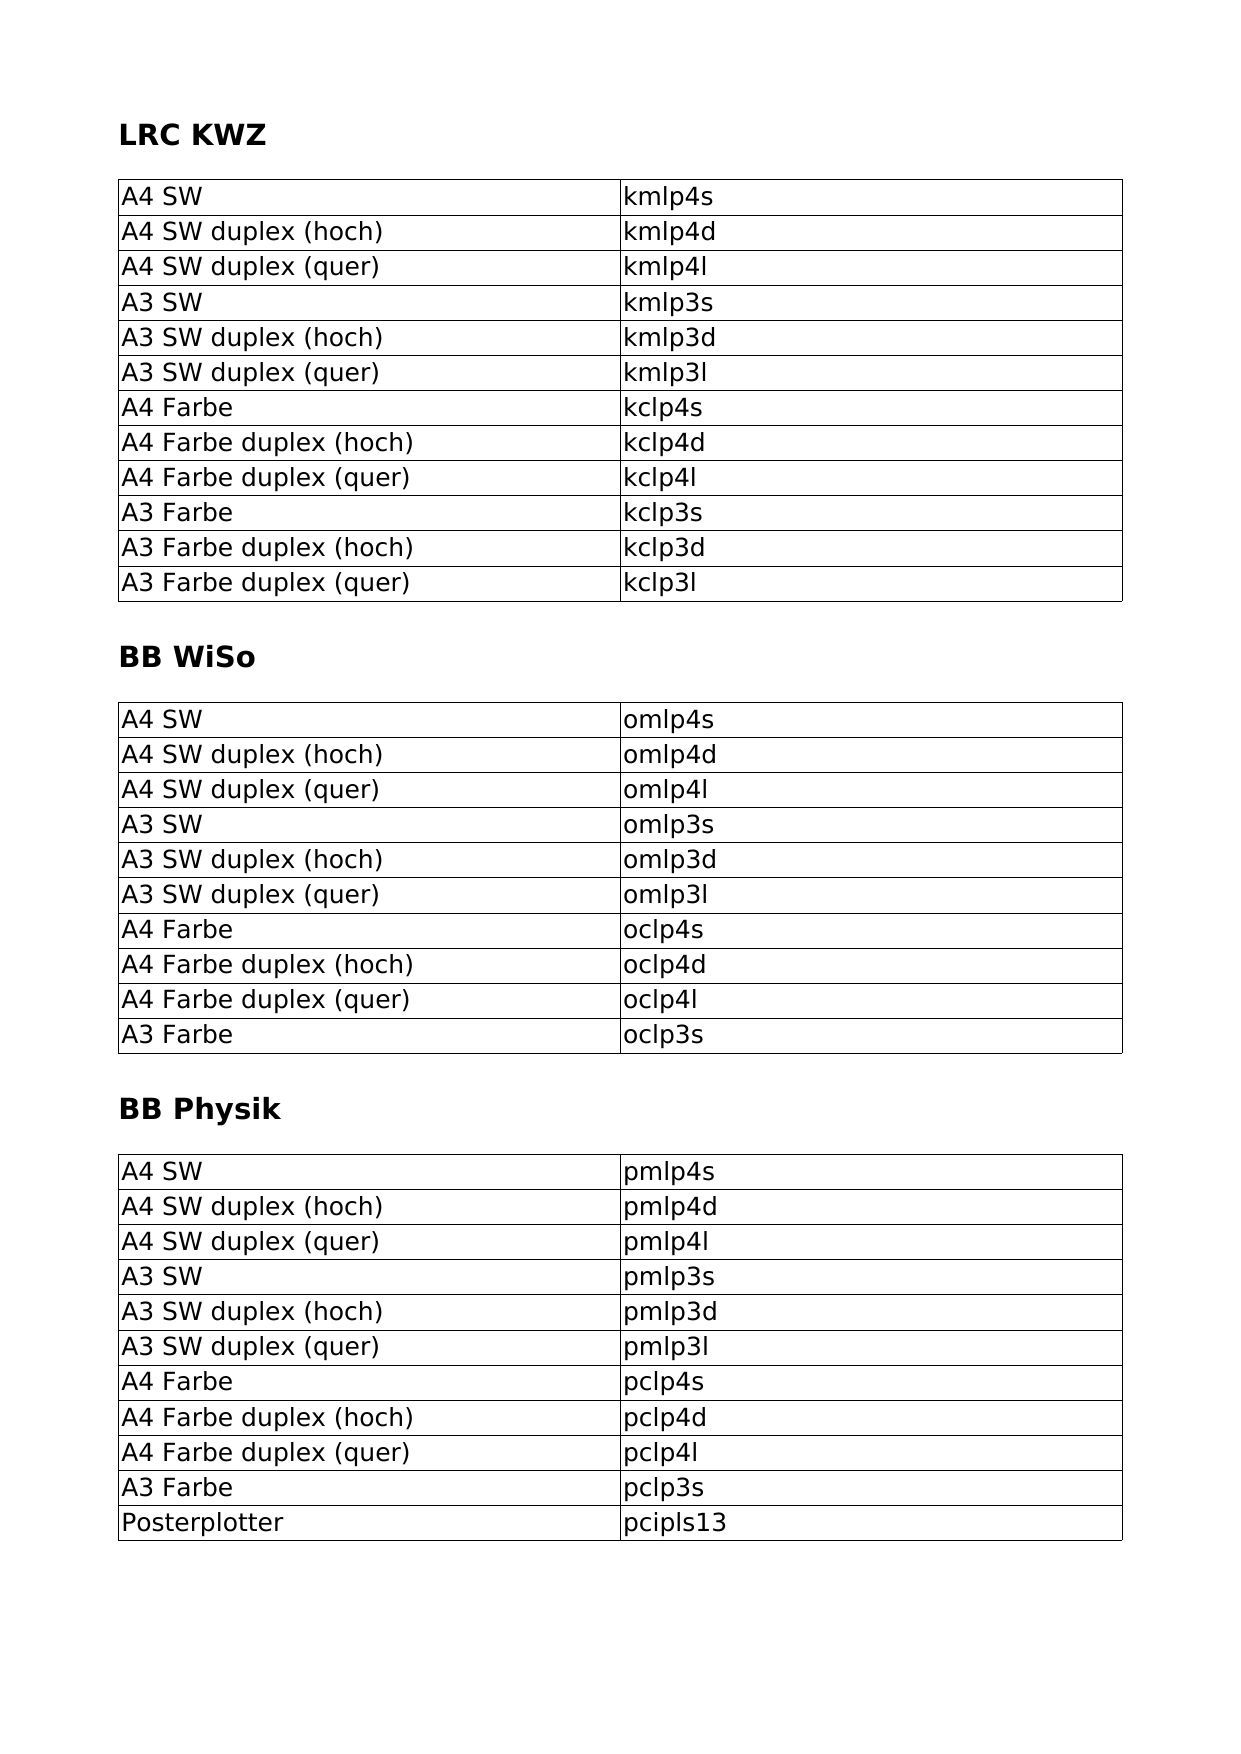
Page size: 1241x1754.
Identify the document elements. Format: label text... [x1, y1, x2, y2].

table_cell A4 Farbe [119, 1366, 620, 1400]
table_cell kmlp3l [621, 356, 1122, 390]
table_cell pmlp4l [621, 1225, 1122, 1259]
table_cell A3 SW duplex (hoch) [119, 1295, 620, 1329]
table_cell kclp4l [621, 461, 1122, 495]
table_cell omlp3s [621, 808, 1122, 842]
table_cell A4 Farbe duplex (hoch) [119, 1401, 620, 1435]
table_cell A3 Farbe [119, 1019, 620, 1053]
subtitle BB Physik [118, 1093, 1122, 1127]
table_cell Posterplotter [119, 1506, 620, 1540]
table_cell omlp4l [621, 773, 1122, 807]
table_cell A4 Farbe duplex (quer) [119, 461, 620, 495]
table_cell A4 SW duplex (quer) [119, 1225, 620, 1259]
table_cell A4 SW duplex (quer) [119, 773, 620, 807]
table_cell pmlp4d [621, 1190, 1122, 1224]
table_cell kmlp3s [621, 286, 1122, 320]
table_cell pmlp3l [621, 1331, 1122, 1364]
table_cell pclp3s [621, 1471, 1122, 1505]
table_cell kmlp4d [621, 216, 1122, 249]
table_cell A4 Farbe duplex (hoch) [119, 949, 620, 983]
table_cell A4 SW duplex (hoch) [119, 1190, 620, 1224]
table_header pmlp4s [621, 1155, 1122, 1189]
table_cell A3 SW duplex (hoch) [119, 843, 620, 877]
table_cell A4 Farbe duplex (quer) [119, 1436, 620, 1470]
table_cell A3 Farbe [119, 1471, 620, 1505]
table_header A4 SW [119, 1155, 620, 1189]
table_cell A3 SW [119, 286, 620, 320]
table_cell kmlp3d [621, 321, 1122, 355]
table_cell kclp3l [621, 567, 1122, 601]
table_cell omlp3d [621, 843, 1122, 877]
table_cell oclp4s [621, 914, 1122, 947]
table_cell A3 Farbe [119, 496, 620, 530]
table_cell A4 SW duplex (hoch) [119, 738, 620, 772]
table_cell A3 Farbe duplex (hoch) [119, 531, 620, 566]
table_cell A3 SW [119, 808, 620, 842]
table_cell kmlp4l [621, 251, 1122, 285]
table_cell A4 SW duplex (hoch) [119, 216, 620, 249]
table_cell pmlp3d [621, 1295, 1122, 1329]
table_cell pclp4l [621, 1436, 1122, 1470]
table_cell A3 SW duplex (quer) [119, 878, 620, 912]
table_cell omlp3l [621, 878, 1122, 912]
table_cell A3 SW duplex (quer) [119, 1331, 620, 1364]
table_header A4 SW [119, 180, 620, 214]
table_cell A3 SW duplex (quer) [119, 356, 620, 390]
table_cell oclp4d [621, 949, 1122, 983]
table_cell A3 SW duplex (hoch) [119, 321, 620, 355]
table_cell omlp4d [621, 738, 1122, 772]
table_cell kclp4d [621, 426, 1122, 460]
table_cell kclp4s [621, 391, 1122, 425]
table_header omlp4s [621, 703, 1122, 737]
subtitle LRC KWZ [118, 118, 1122, 152]
table_cell A4 Farbe [119, 914, 620, 947]
table_cell kclp3s [621, 496, 1122, 530]
table_cell pcipls13 [621, 1506, 1122, 1540]
table_cell pclp4s [621, 1366, 1122, 1400]
table_cell A4 SW duplex (quer) [119, 251, 620, 285]
table_header A4 SW [119, 703, 620, 737]
table_cell pmlp3s [621, 1260, 1122, 1294]
table_cell A4 Farbe [119, 391, 620, 425]
table_cell pclp4d [621, 1401, 1122, 1435]
table_cell oclp3s [621, 1019, 1122, 1053]
table_cell kclp3d [621, 531, 1122, 566]
table_cell A4 Farbe duplex (quer) [119, 984, 620, 1018]
table_cell A3 Farbe duplex (quer) [119, 567, 620, 601]
table_cell A3 SW [119, 1260, 620, 1294]
table_cell A4 Farbe duplex (hoch) [119, 426, 620, 460]
table_header kmlp4s [621, 180, 1122, 214]
subtitle BB WiSo [118, 641, 1122, 674]
table_cell oclp4l [621, 984, 1122, 1018]
